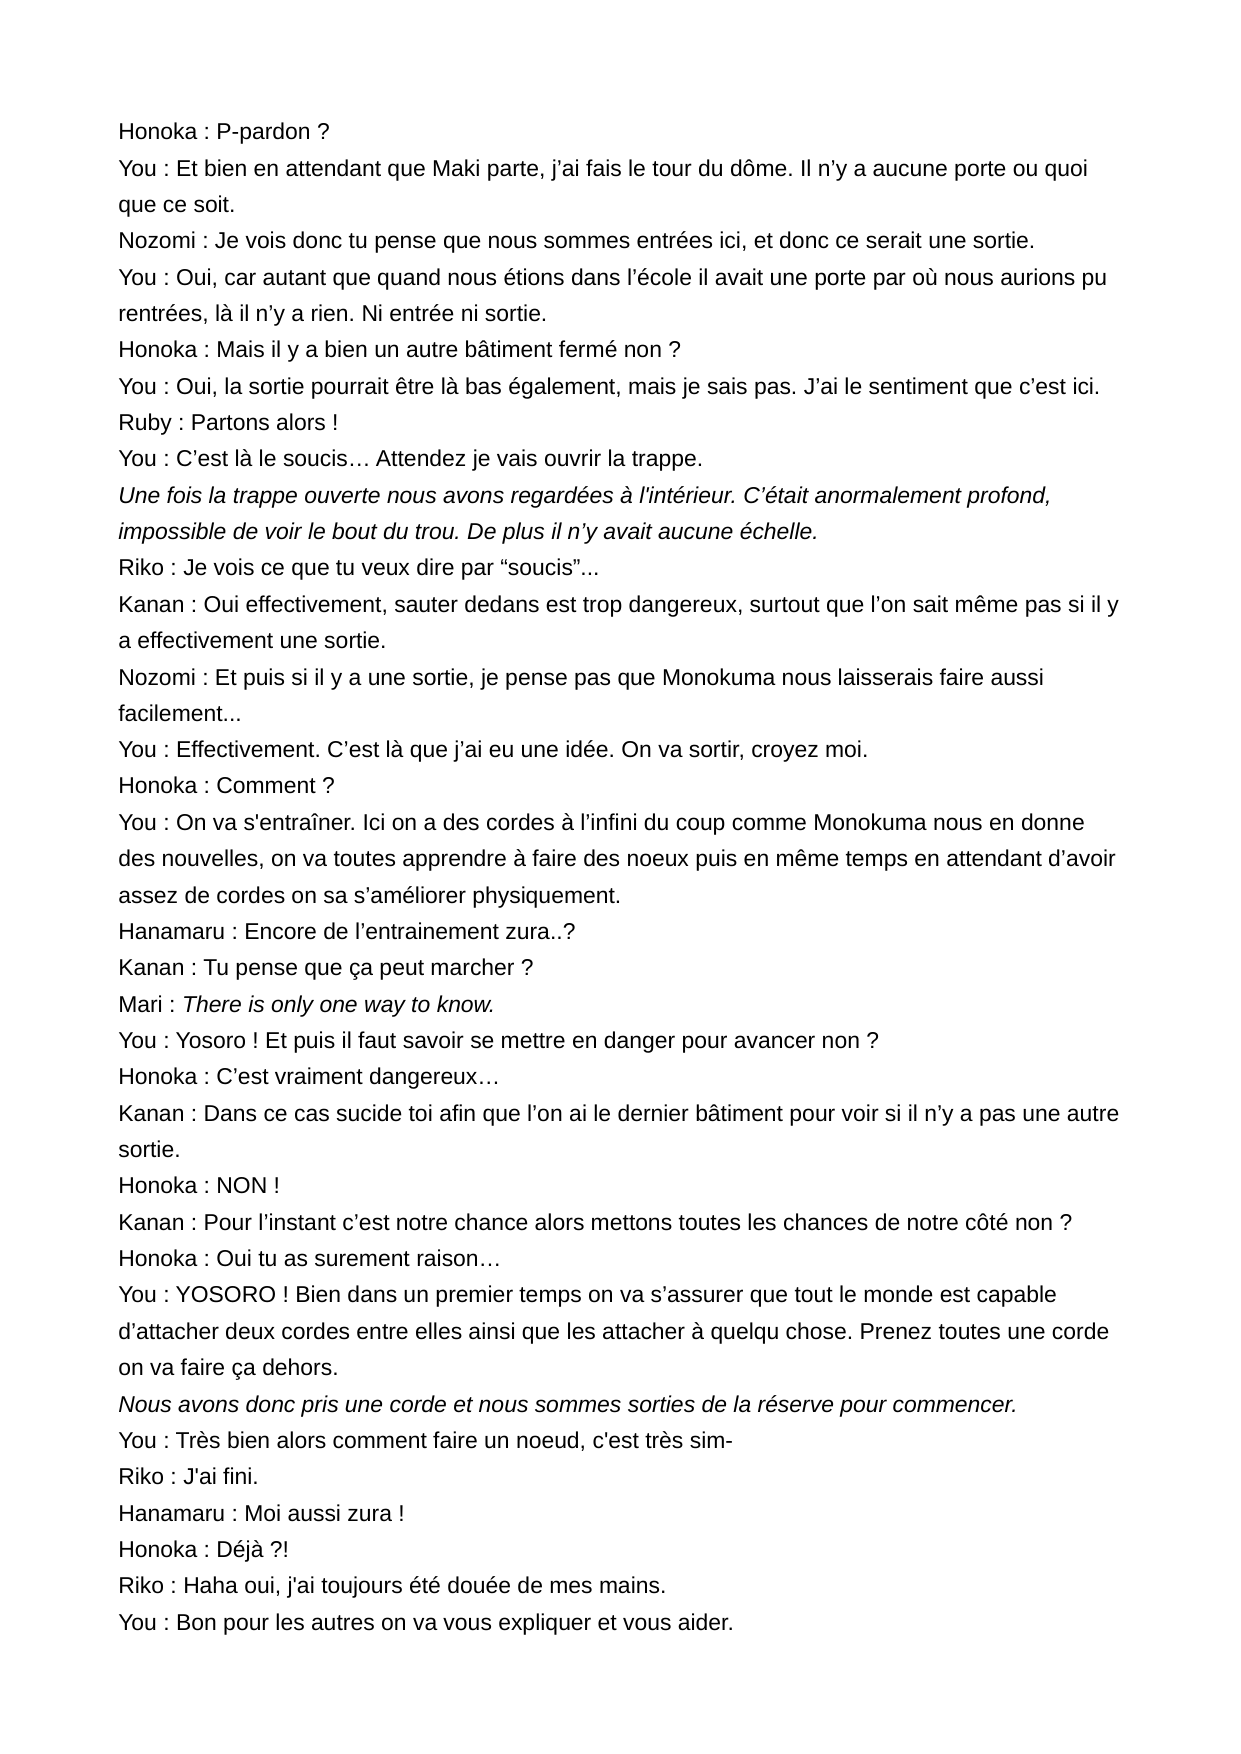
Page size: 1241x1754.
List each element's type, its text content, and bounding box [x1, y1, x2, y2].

text Une fois la trappe ouverte nous avons regardées à l'intérieur. C’était anormalement profond, impossible de voir le bout du trou. De plus il n’y avait aucune échelle. [118, 482, 1122, 544]
text Kanan : Oui effectivement, sauter dedans est trop dangereux, surtout que l’on sait même pas si il y a effectivement une sortie. [118, 591, 1122, 653]
text Riko : J'ai fini. [118, 1463, 1122, 1489]
text Hanamaru : Moi aussi zura ! [118, 1499, 1122, 1526]
text Honoka : P-pardon ? [118, 118, 1122, 144]
text Honoka : Comment ? [118, 772, 1122, 799]
text Kanan : Dans ce cas sucide toi afin que l’on ai le dernier bâtiment pour voir si il n’y a pas une autre sortie. [118, 1100, 1122, 1162]
text Honoka : Oui tu as surement raison… [118, 1245, 1122, 1271]
text You : Effectivement. C’est là que j’ai eu une idée. On va sortir, croyez moi. [118, 736, 1122, 762]
text Hanamaru : Encore de l’entrainement zura..? [118, 918, 1122, 944]
text Ruby : Partons alors ! [118, 409, 1122, 435]
text Kanan : Pour l’instant c’est notre chance alors mettons toutes les chances de notre côté non ? [118, 1209, 1122, 1235]
text You : Yosoro ! Et puis il faut savoir se mettre en danger pour avancer non ? [118, 1027, 1122, 1053]
text You : YOSORO ! Bien dans un premier temps on va s’assurer que tout le monde est capable d’attacher deux cordes entre elles ainsi que les attacher à quelqu chose. Prenez toutes une corde on va faire ça dehors. [118, 1281, 1122, 1381]
text Nozomi : Et puis si il y a une sortie, je pense pas que Monokuma nous laisserais faire aussi facilement... [118, 663, 1122, 726]
text Nozomi : Je vois donc tu pense que nous sommes entrées ici, et donc ce serait une sortie. [118, 227, 1122, 253]
text Honoka : C’est vraiment dangereux… [118, 1063, 1122, 1090]
text You : C’est là le soucis… Attendez je vais ouvrir la trappe. [118, 445, 1122, 472]
text Mari : There is only one way to know. [118, 991, 1122, 1017]
text You : Très bien alors comment faire un noeud, c'est très sim- [118, 1427, 1122, 1453]
text You : Oui, la sortie pourrait être là bas également, mais je sais pas. J’ai le sentiment que c’est ici. [118, 373, 1122, 399]
text You : Bon pour les autres on va vous expliquer et vous aider. [118, 1609, 1122, 1635]
text Riko : Haha oui, j'ai toujours été douée de mes mains. [118, 1572, 1122, 1599]
text Riko : Je vois ce que tu veux dire par “soucis”... [118, 554, 1122, 581]
text Honoka : NON ! [118, 1172, 1122, 1199]
text You : Et bien en attendant que Maki parte, j’ai fais le tour du dôme. Il n’y a aucune porte ou quoi que ce soit. [118, 154, 1122, 217]
text Honoka : Mais il y a bien un autre bâtiment fermé non ? [118, 336, 1122, 363]
text Honoka : Déjà ?! [118, 1536, 1122, 1562]
text You : On va s'entraîner. Ici on a des cordes à l’infini du coup comme Monokuma nous en donne des nouvelles, on va toutes apprendre à faire des noeux puis en même temps en attendant d’avoir assez de cordes on sa s’améliorer physiquement. [118, 809, 1122, 908]
text Kanan : Tu pense que ça peut marcher ? [118, 954, 1122, 981]
text Nous avons donc pris une corde et nous sommes sorties de la réserve pour commencer. [118, 1391, 1122, 1417]
text You : Oui, car autant que quand nous étions dans l’école il avait une porte par où nous aurions pu rentrées, là il n’y a rien. Ni entrée ni sortie. [118, 263, 1122, 326]
